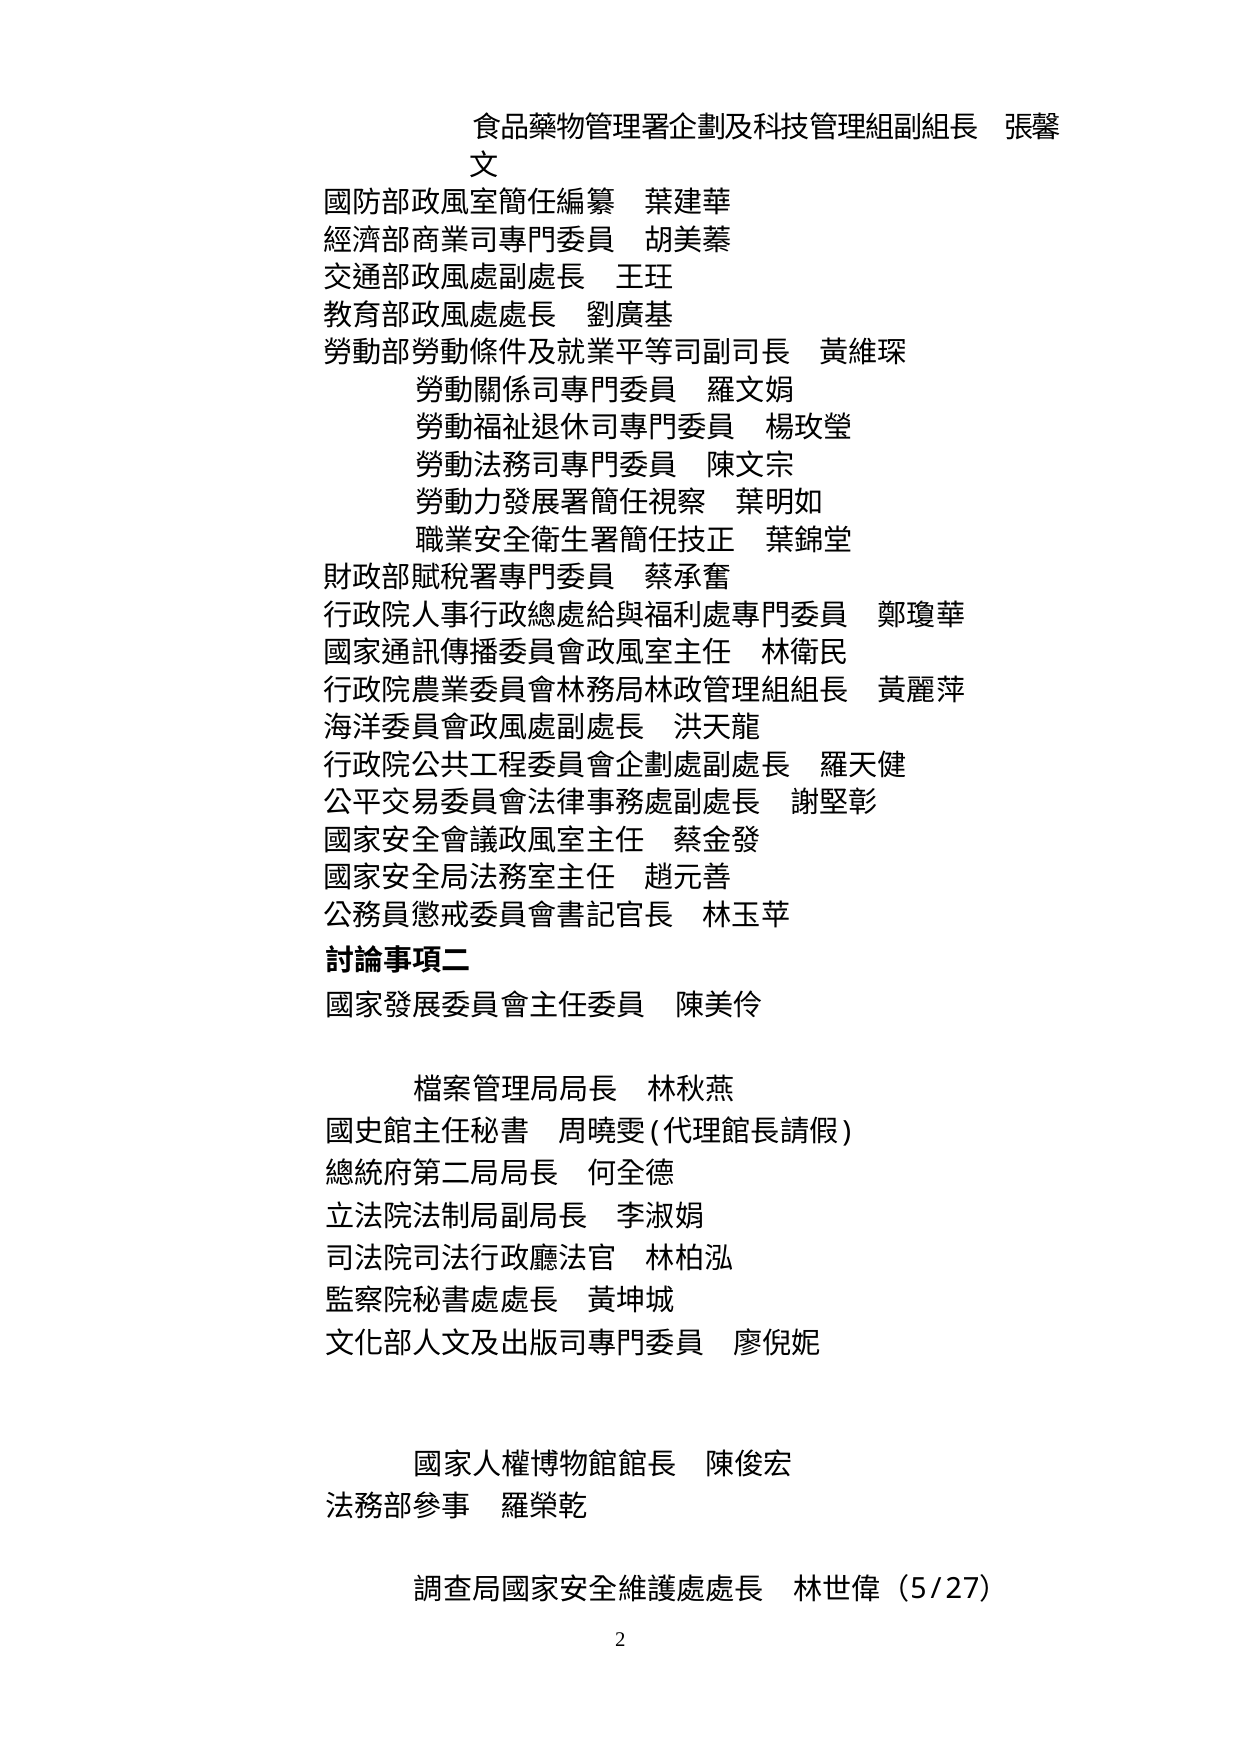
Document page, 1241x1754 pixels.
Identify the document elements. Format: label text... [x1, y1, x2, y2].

text 文化部人文及出版司專門委員 廖倪妮 [325, 1319, 1063, 1361]
text 立法院法制局副局長 李淑娟 [325, 1192, 1063, 1234]
text 勞動力發展署簡任視察 葉明如 [415, 483, 1063, 520]
text 財政部賦稅署專門委員 蔡承奮 [323, 558, 1063, 595]
text 總統府第二局局長 何全德 [325, 1150, 1063, 1192]
text 職業安全衛生署簡任技正 葉錦堂 [415, 520, 1063, 558]
text 行政院農業委員會林務局林政管理組組長 黃麗萍 [323, 670, 1063, 708]
text 公務員懲戒委員會書記官長 林玉苹 [323, 895, 1063, 933]
text 勞動部勞動條件及就業平等司副司長 黃維琛 [323, 333, 1063, 370]
text 勞動關係司專門委員 羅文娟 [415, 370, 1063, 408]
text 國家通訊傳播委員會政風室主任 林衛民 [323, 633, 1063, 670]
text 法務部參事 羅榮乾 [325, 1483, 1063, 1525]
text 勞動福祉退休司專門委員 楊玫瑩 [415, 408, 1063, 445]
text 海洋委員會政風處副處長 洪天龍 [323, 708, 1063, 745]
text 國家安全局法務室主任 趙元善 [323, 858, 1063, 895]
text 司法院司法行政廳法官 林柏泓 [325, 1234, 1063, 1277]
text 國家發展委員會主任委員 陳美伶 [325, 985, 1063, 1023]
text 行政院公共工程委員會企劃處副處長 羅天健 [323, 745, 1063, 783]
text 勞動法務司專門委員 陳文宗 [415, 445, 1063, 483]
text 食品藥物管理署企劃及科技管理組副組長 張馨文 [469, 108, 1063, 183]
text 經濟部商業司專門委員 胡美蓁 [323, 220, 1063, 258]
text 監察院秘書處處長 黃坤城 [325, 1277, 1063, 1319]
text 教育部政風處處長 劉廣基 [323, 295, 1063, 333]
text 國防部政風室簡任編纂 葉建華 [323, 183, 1063, 220]
text 檔案管理局局長 林秋燕 [413, 1045, 1063, 1108]
text 行政院人事行政總處給與福利處專門委員 鄭瓊華 [323, 595, 1063, 633]
text 國史館主任秘書 周曉雯(代理館長請假) [325, 1108, 1063, 1150]
text 交通部政風處副處長 王玨 [323, 258, 1063, 295]
text 國家安全會議政風室主任 蔡金發 [323, 820, 1063, 858]
text 調查局國家安全維護處處長 林世偉（5/27） [414, 1545, 1063, 1608]
text 公平交易委員會法律事務處副處長 謝堅彰 [323, 783, 1063, 820]
text 討論事項二 [325, 940, 1063, 978]
text 國家人權博物館館長 陳俊宏 [414, 1420, 1063, 1483]
